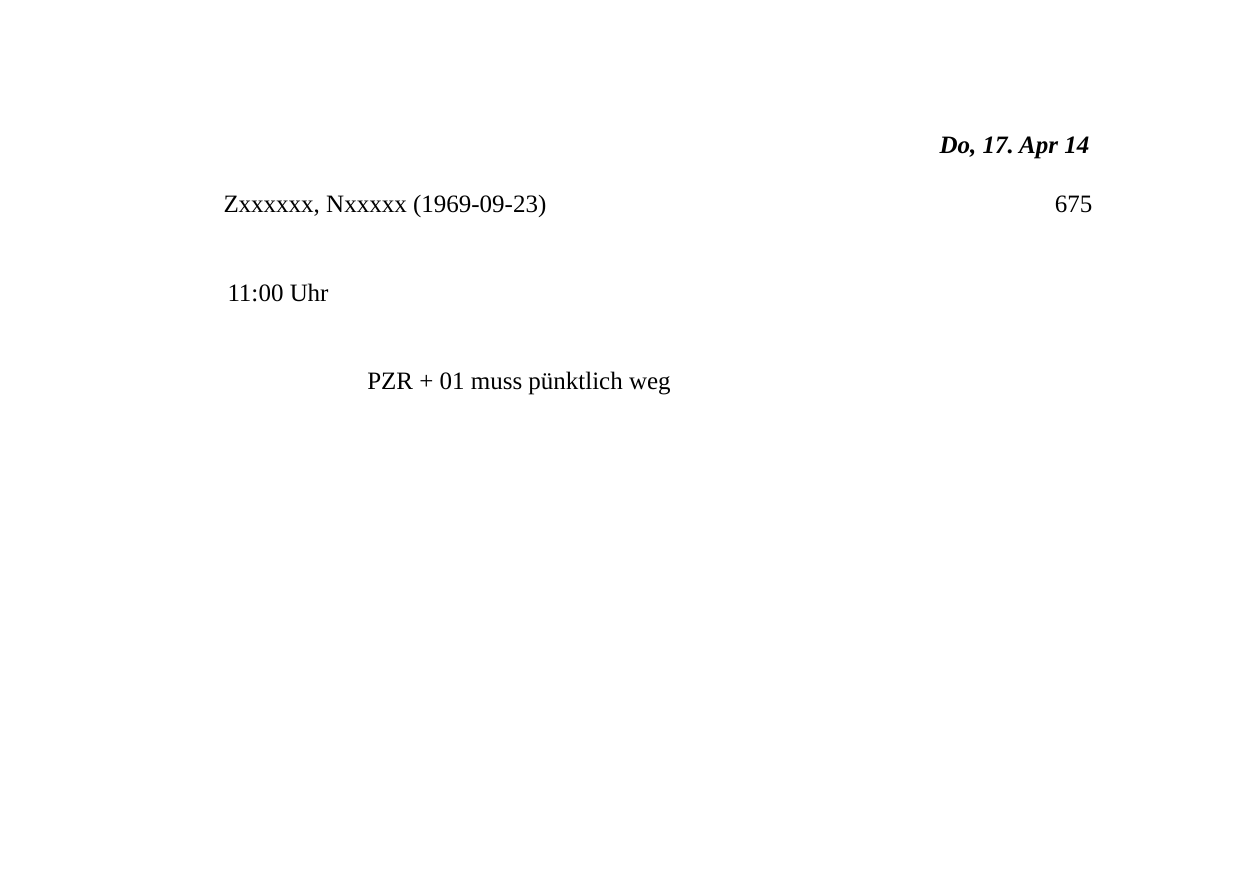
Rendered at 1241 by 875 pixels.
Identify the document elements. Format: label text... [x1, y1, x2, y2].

text Do, 17. Apr 14 [118, 131, 1122, 159]
list PZR + 01 muss pünktlich weg [117, 366, 1122, 395]
list 11:00 Uhr [116, 278, 1122, 307]
list Zxxxxxx, Nxxxxx (1969-09-23) 675 [112, 189, 1122, 218]
